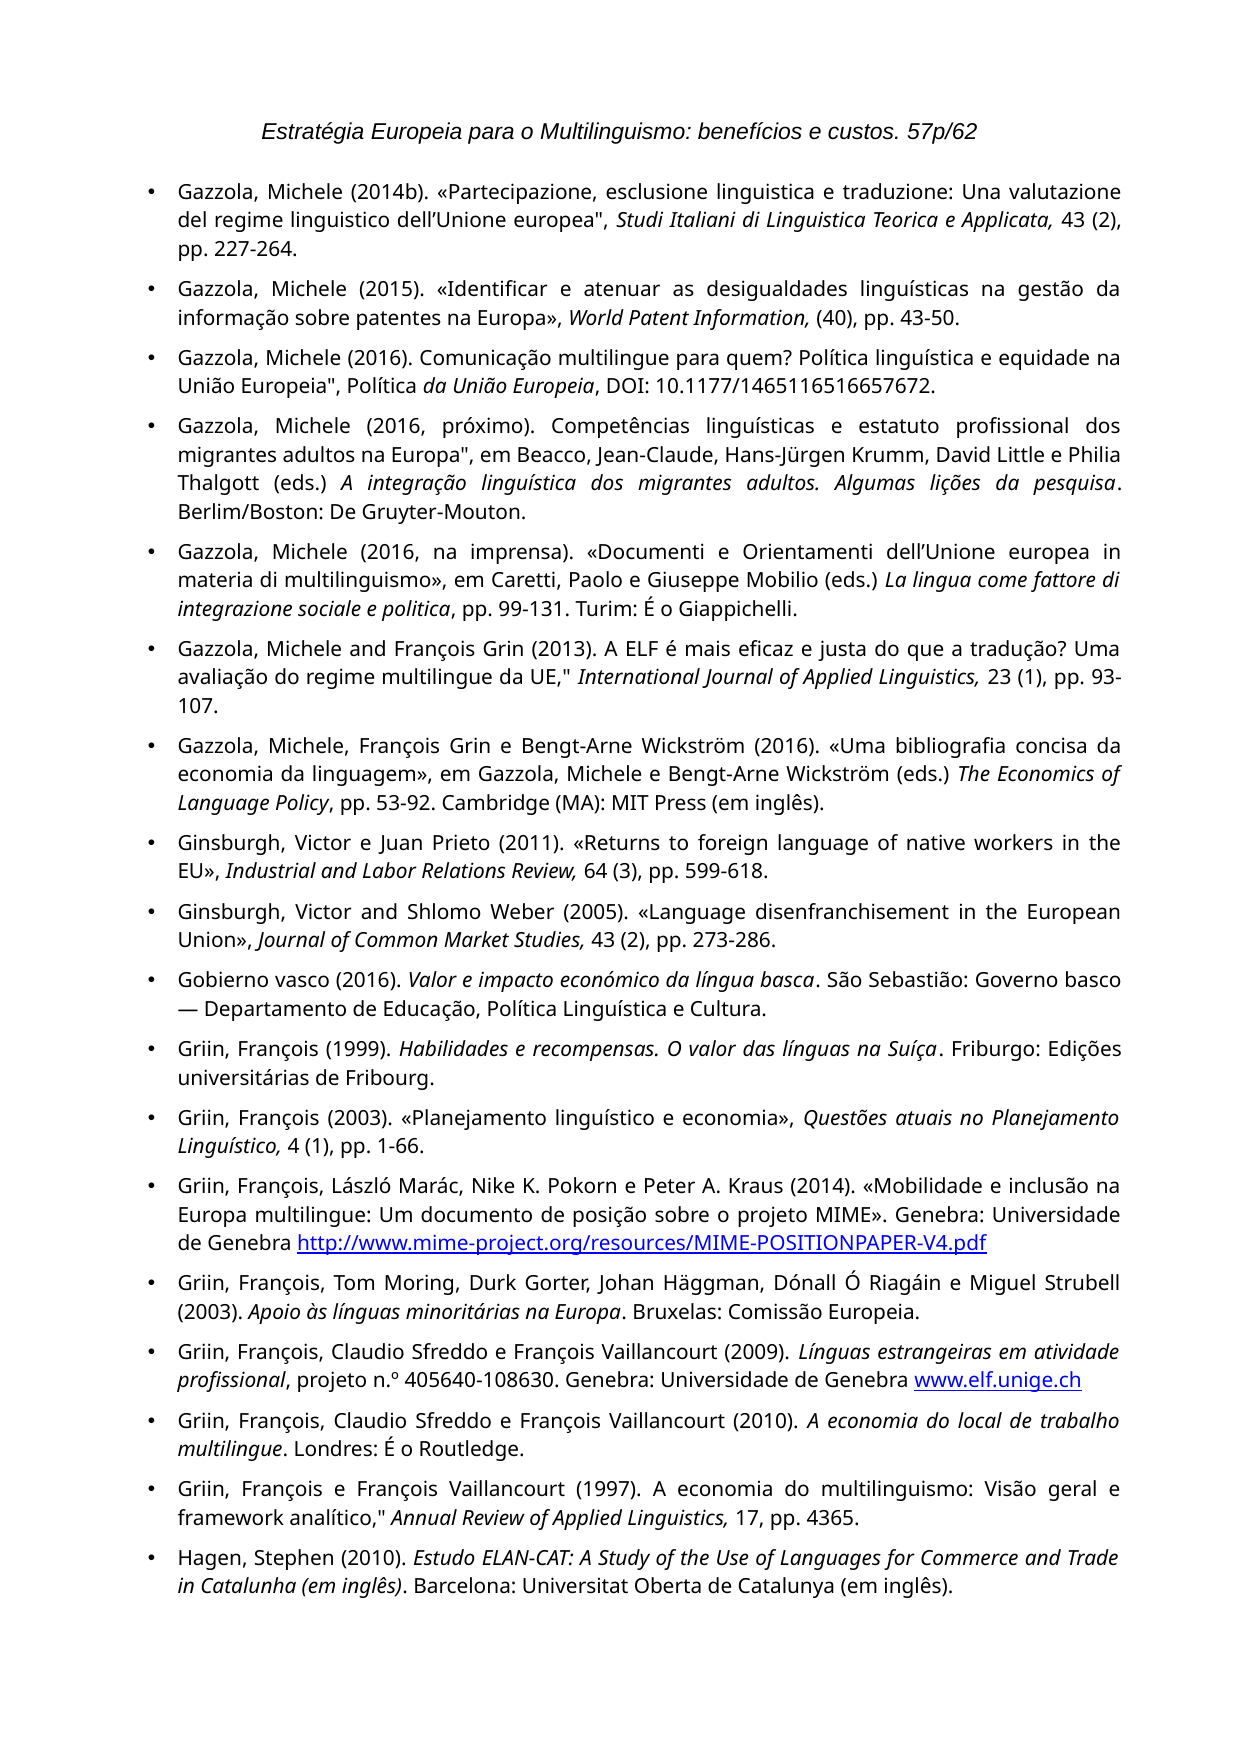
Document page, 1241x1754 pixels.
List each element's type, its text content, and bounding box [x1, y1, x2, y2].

list Ginsburgh, Victor e Juan Prieto (2011). «Returns to foreign language of native workers in the EU», Industrial and Labor Relations Review, 64 (3), pp. 599-618. [148, 828, 1122, 885]
list Gazzola, Michele (2014b). «Partecipazione, esclusione linguistica e traduzione: Una valutazione del regime linguistico dell’Unione europea", Studi Italiani di Linguistica Teorica e Applicata, 43 (2), pp. 227-264. [148, 177, 1122, 262]
list Hagen, Stephen (2010). Estudo ELAN-CAT: A Study of the Use of Languages for Commerce and Trade in Catalunha (em inglês). Barcelona: Universitat Oberta de Catalunya (em inglês). [148, 1543, 1122, 1600]
list Gazzola, Michele (2016). Comunicação multilingue para quem? Política linguística e equidade na União Europeia", Política da União Europeia, DOI: 10.1177/1465116516657672. [148, 343, 1122, 400]
list Gazzola, Michele (2016, na imprensa). «Documenti e Orientamenti dell’Unione europea in materia di multilinguismo», em Caretti, Paolo e Giuseppe Mobilio (eds.) La lingua come fattore di integrazione sociale e politica, pp. 99-131. Turim: É o Giappichelli. [148, 537, 1122, 622]
list Griin, François (2003). «Planejamento linguístico e economia», Questões atuais no Planejamento Linguístico, 4 (1), pp. 1-66. [148, 1103, 1122, 1160]
list Ginsburgh, Victor and Shlomo Weber (2005). «Language disenfranchisement in the European Union», Journal of Common Market Studies, 43 (2), pp. 273-286. [148, 897, 1122, 954]
list Gazzola, Michele, François Grin e Bengt-Arne Wickström (2016). «Uma bibliografia concisa da economia da linguagem», em Gazzola, Michele e Bengt-Arne Wickström (eds.) The Economics of Language Policy, pp. 53-92. Cambridge (MA): MIT Press (em inglês). [148, 731, 1122, 816]
list Gazzola, Michele and François Grin (2013). A ELF é mais eficaz e justa do que a tradução? Uma avaliação do regime multilingue da UE," International Journal of Applied Linguistics, 23 (1), pp. 93-107. [148, 634, 1122, 719]
list Gobierno vasco (2016). Valor e impacto económico da língua basca. São Sebastião: Governo basco — Departamento de Educação, Política Linguística e Cultura. [148, 966, 1122, 1022]
list Griin, François, Claudio Sfreddo e François Vaillancourt (2009). Línguas estrangeiras em atividade profissional, projeto n.º 405640-108630. Genebra: Universidade de Genebra www.elf.unige.ch [148, 1337, 1122, 1394]
list Griin, François, Tom Moring, Durk Gorter, Johan Häggman, Dónall Ó Riagáin e Miguel Strubell (2003). Apoio às línguas minoritárias na Europa. Bruxelas: Comissão Europeia. [148, 1268, 1122, 1325]
list Gazzola, Michele (2015). «Identificar e atenuar as desigualdades linguísticas na gestão da informação sobre patentes na Europa», World Patent Information, (40), pp. 43-50. [148, 274, 1122, 331]
list Griin, François, László Marác, Nike K. Pokorn e Peter A. Kraus (2014). «Mobilidade e inclusão na Europa multilingue: Um documento de posição sobre o projeto MIME». Genebra: Universidade de Genebra http://www.mime-project.org/resources/MIME-POSITIONPAPER-V4.pdf [148, 1171, 1122, 1257]
list Griin, François e François Vaillancourt (1997). A economia do multilinguismo: Visão geral e framework analítico," Annual Review of Applied Linguistics, 17, pp. 4365. [148, 1474, 1122, 1531]
list Griin, François, Claudio Sfreddo e François Vaillancourt (2010). A economia do local de trabalho multilingue. Londres: É o Routledge. [148, 1406, 1122, 1463]
list Gazzola, Michele (2016, próximo). Competências linguísticas e estatuto profissional dos migrantes adultos na Europa", em Beacco, Jean-Claude, Hans-Jürgen Krumm, David Little e Philia Thalgott (eds.) A integração linguística dos migrantes adultos. Algumas lições da pesquisa. Berlim/Boston: De Gruyter-Mouton. [148, 411, 1122, 525]
list Griin, François (1999). Habilidades e recompensas. O valor das línguas na Suíça. Friburgo: Edições universitárias de Fribourg. [148, 1034, 1122, 1091]
